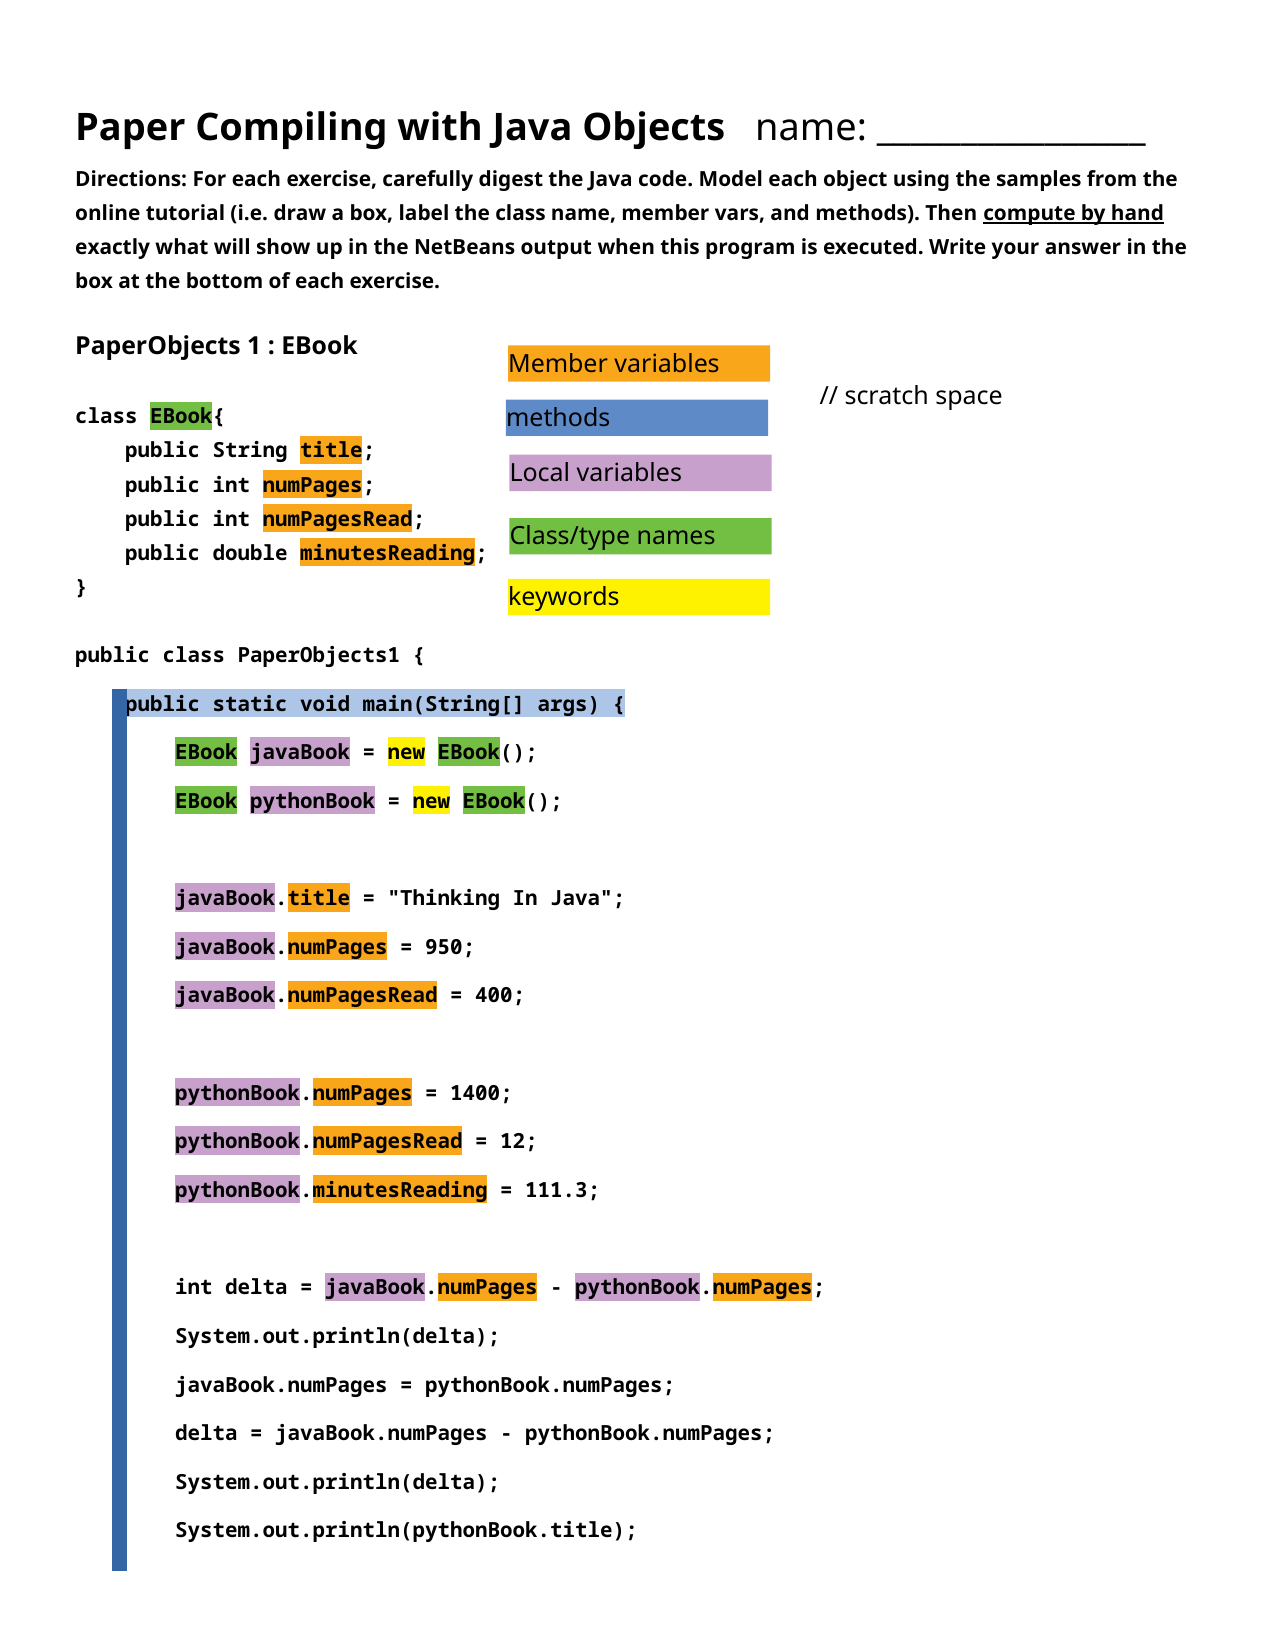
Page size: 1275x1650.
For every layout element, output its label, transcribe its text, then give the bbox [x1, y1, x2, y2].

subtitle Paper Compiling with Java Objects name: ________________ [75, 100, 1200, 152]
subtitle PaperObjects 1 : EBook [75, 327, 1200, 361]
text [75, 786, 112, 814]
text EBook pythonBook = new EBook(); [127, 786, 1200, 814]
text pythonBook.numPages = 1400; [127, 1078, 1200, 1106]
text javaBook.numPagesRead = 400; [127, 981, 1200, 1009]
text javaBook.numPages = pythonBook.numPages; [127, 1370, 1200, 1398]
text [769, 402, 1200, 430]
text [75, 1272, 112, 1301]
text [75, 981, 112, 1009]
text System.out.println(delta); [127, 1467, 1200, 1495]
text [75, 1418, 112, 1447]
text [75, 932, 112, 960]
text pythonBook.minutesReading = 111.3; [127, 1175, 1200, 1203]
text [75, 883, 112, 912]
text public double minutesReading; [75, 538, 1200, 566]
text javaBook.title = "Thinking In Java"; [127, 883, 1200, 912]
text [75, 1321, 112, 1349]
text public class PaperObjects1 { [75, 640, 1200, 668]
text [75, 737, 112, 766]
text class EBook{ [75, 402, 505, 430]
text [75, 1126, 112, 1155]
text System.out.println(delta); [127, 1321, 1200, 1349]
text public String title; [75, 436, 1200, 464]
text } [75, 572, 1200, 600]
text [75, 689, 112, 717]
text [75, 1516, 112, 1544]
text Directions: For each exercise, carefully digest the Java code. Model each object using the samples from the online tutorial (i.e. draw a box, label the class name, member vars, and methods). Then compute by hand exactly what will show up in the NetBeans output when this program is executed. Write your answer in the box at the bottom of each exercise. [75, 164, 1200, 295]
text javaBook.numPages = 950; [127, 932, 1200, 960]
text pythonBook.numPagesRead = 12; [127, 1126, 1200, 1155]
text [75, 1078, 112, 1106]
text System.out.println(pythonBook.title); [127, 1516, 1200, 1544]
text public int numPagesRead; [75, 504, 1200, 532]
text delta = javaBook.numPages - pythonBook.numPages; [127, 1418, 1200, 1447]
text public static void main(String[] args) { [127, 689, 1200, 717]
text [75, 1175, 112, 1203]
text [75, 1370, 112, 1398]
text [75, 1467, 112, 1495]
text public int numPages; [75, 470, 1200, 498]
text EBook javaBook = new EBook(); [127, 737, 1200, 766]
text int delta = javaBook.numPages - pythonBook.numPages; [127, 1272, 1200, 1301]
